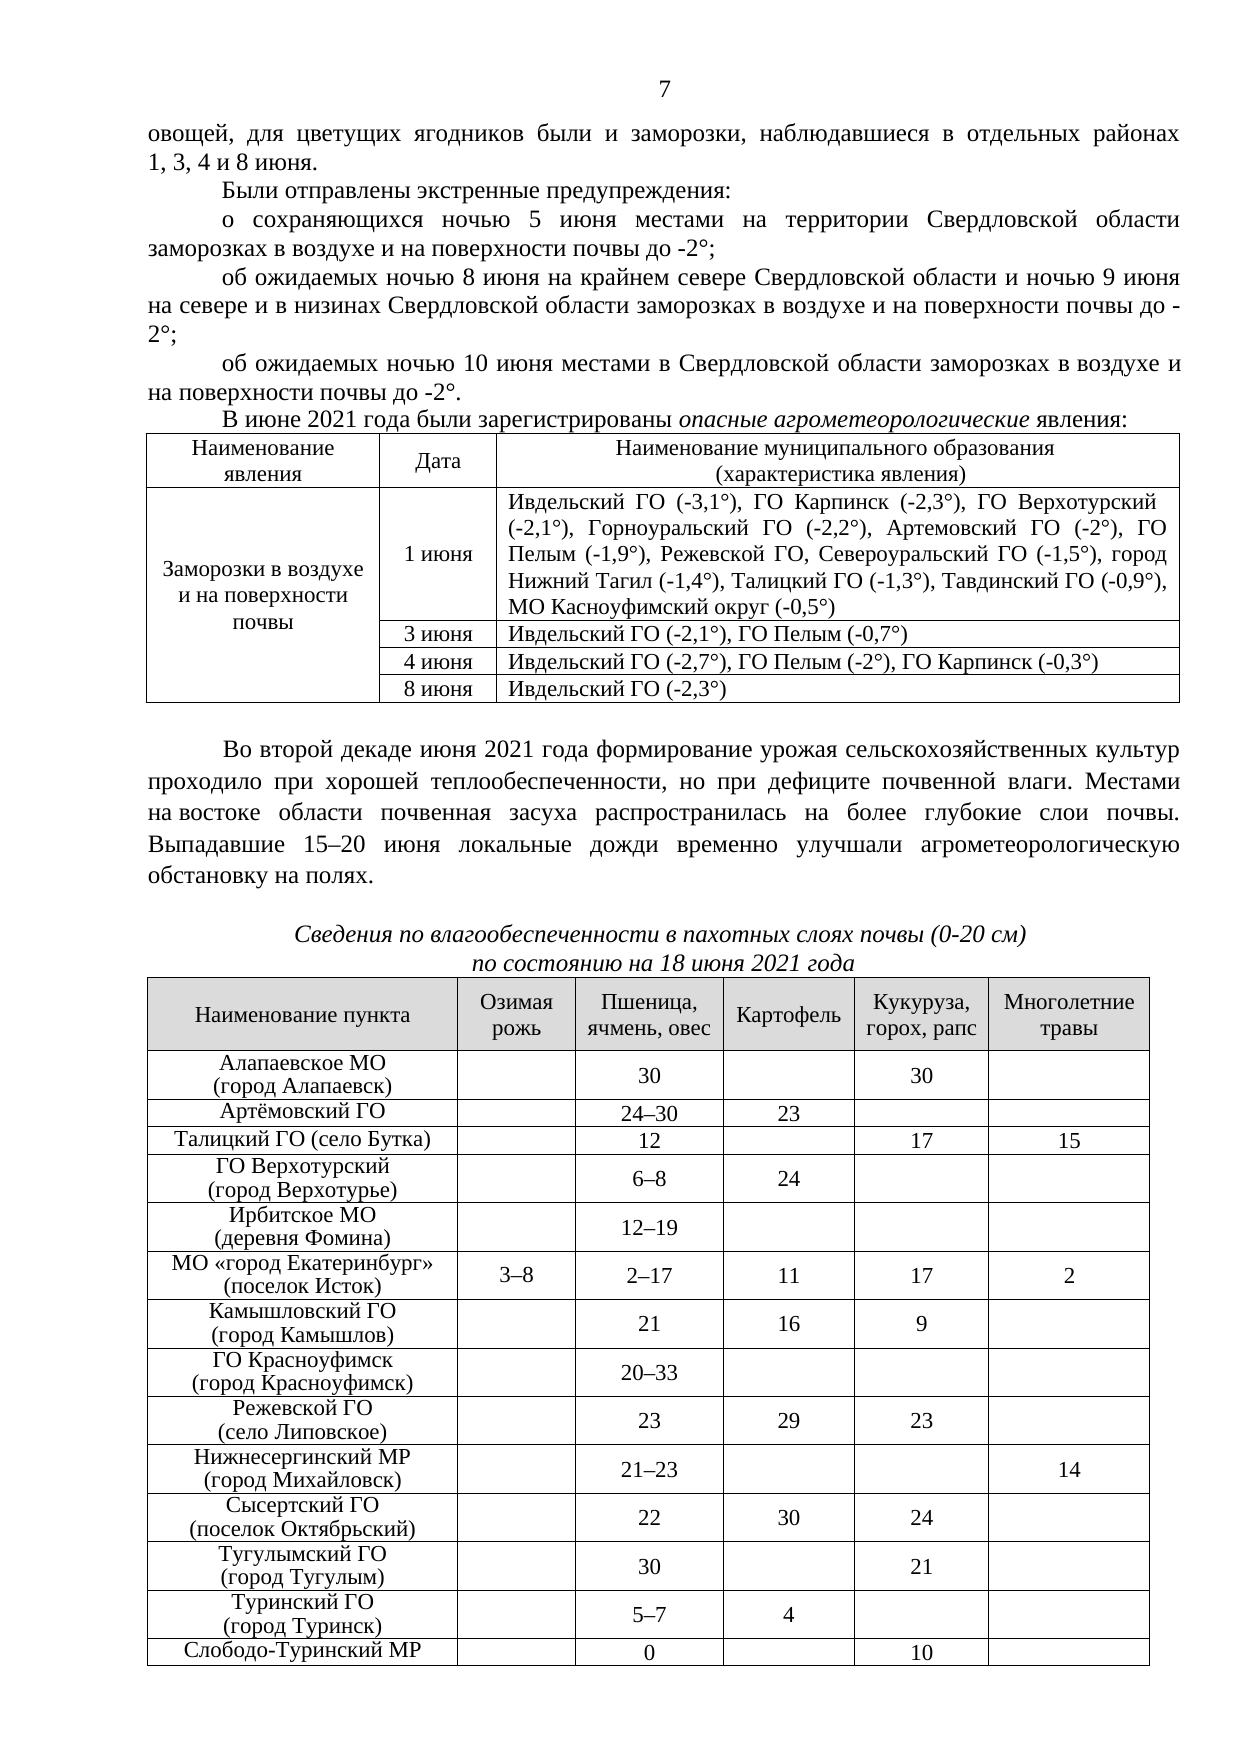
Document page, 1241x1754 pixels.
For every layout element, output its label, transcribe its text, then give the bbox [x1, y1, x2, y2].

table_cell 8 июня [380, 675, 496, 702]
table_cell 30 [576, 1051, 723, 1099]
table_cell [458, 1203, 575, 1251]
text Cведения по влагообеспеченности в пахотных слоях почвы (0-20 см) по состоянию на 18 июня 2021 года [148, 919, 1181, 977]
table_cell [458, 1300, 575, 1347]
table_cell 23 [855, 1397, 988, 1444]
table_cell 23 [576, 1397, 723, 1444]
table_cell 3 июня [380, 621, 496, 647]
table_cell [458, 1100, 575, 1126]
table_cell 14 [989, 1445, 1149, 1493]
table_cell 29 [724, 1397, 854, 1444]
table_cell [989, 1591, 1149, 1638]
table_header Картофель [724, 978, 854, 1050]
table_cell 3–8 [458, 1252, 575, 1299]
text В июне 2021 года были зарегистрированы опасные агрометеорологические явления: [148, 406, 1181, 433]
table_cell [989, 1203, 1149, 1251]
table_cell 20–33 [576, 1349, 723, 1396]
table_header Озимая рожь [458, 978, 575, 1050]
table_cell [989, 1100, 1149, 1126]
table_cell 16 [724, 1300, 854, 1347]
table_cell Ивдельский ГО (-3,1°), ГО Карпинск (-2,3°), ГО Верхотурский (-2,1°), Горноуральский ГО (-2,2°), Артемовский ГО (-2°), ГО Пелым (-1,9°), Режевской ГО, Североуральский ГО (-1,5°), город Нижний Тагил (-1,4°), Талицкий ГО (-1,3°), Тавдинский ГО (-0,9°), МО Касноуфимский округ (-0,5°) [497, 488, 1179, 619]
table_header Наименование явления [147, 434, 379, 487]
table_cell [989, 1051, 1149, 1099]
table_cell 17 [855, 1127, 988, 1154]
table_cell 23 [724, 1100, 854, 1126]
table_cell 6–8 [576, 1155, 723, 1202]
table_cell 24 [855, 1494, 988, 1541]
table_cell Туринский ГО (город Туринск) [148, 1591, 457, 1638]
table_cell 12–19 [576, 1203, 723, 1251]
table_cell МО «город Екатеринбург» (поселок Исток) [148, 1252, 457, 1299]
table_cell [989, 1639, 1149, 1665]
table_cell 24–30 [576, 1100, 723, 1126]
table_header Кукуруза, горох, рапс [855, 978, 988, 1050]
table_cell Камышловский ГО (город Камышлов) [148, 1300, 457, 1347]
table_cell 30 [724, 1494, 854, 1541]
table_cell Ирбитское МО (деревня Фомина) [148, 1203, 457, 1251]
table_cell 15 [989, 1127, 1149, 1154]
table_cell 10 [855, 1639, 988, 1665]
table_header Пшеница, ячмень, овес [576, 978, 723, 1050]
text овощей, для цветущих ягодников были и заморозки, наблюдавшиеся в отдельных районах 1, 3, 4 и 8 июня. [148, 118, 1181, 176]
table_cell [458, 1542, 575, 1589]
table_cell Тугулымский ГО (город Тугулым) [148, 1542, 457, 1589]
table_header Многолетние травы [989, 978, 1149, 1050]
table_cell [724, 1639, 854, 1665]
table_cell [855, 1591, 988, 1638]
table_cell [855, 1100, 988, 1126]
table_cell 21–23 [576, 1445, 723, 1493]
table_cell [458, 1397, 575, 1444]
table_cell 21 [576, 1300, 723, 1347]
table_cell [989, 1542, 1149, 1589]
table_cell [989, 1397, 1149, 1444]
table_cell [458, 1494, 575, 1541]
table_cell [855, 1445, 988, 1493]
table_cell [458, 1349, 575, 1396]
table_cell 11 [724, 1252, 854, 1299]
table_cell Нижнесергинский МР (город Михайловск) [148, 1445, 457, 1493]
table_cell Ивдельский ГО (-2,7°), ГО Пелым (-2°), ГО Карпинск (-0,3°) [497, 648, 1179, 674]
table_header Наименование пункта [148, 978, 457, 1050]
table_header Наименование муниципального образования (характеристика явления) [497, 434, 1179, 487]
table_cell [989, 1300, 1149, 1347]
table_cell [458, 1445, 575, 1493]
table_cell [855, 1203, 988, 1251]
table_cell 4 июня [380, 648, 496, 674]
table_cell 30 [576, 1542, 723, 1589]
table_cell [855, 1349, 988, 1396]
table_cell [458, 1127, 575, 1154]
table_cell 2 [989, 1252, 1149, 1299]
table_cell 4 [724, 1591, 854, 1638]
table_cell Заморозки в воздухе и на поверхности почвы [147, 488, 379, 702]
table_cell [989, 1349, 1149, 1396]
table_cell Слободо-Туринский МР [148, 1639, 457, 1665]
text об ожидаемых ночью 8 июня на крайнем севере Свердловской области и ночью 9 июня на севере и в низинах Свердловской области заморозках в воздухе и на поверхности почвы до -2°; [148, 262, 1181, 348]
table_cell 24 [724, 1155, 854, 1202]
table_cell 5–7 [576, 1591, 723, 1638]
table_cell [458, 1051, 575, 1099]
table_cell 22 [576, 1494, 723, 1541]
table_cell 12 [576, 1127, 723, 1154]
table_cell [724, 1051, 854, 1099]
table_cell [724, 1445, 854, 1493]
text Во второй декаде июня 2021 года формирование урожая сельскохозяйственных культур проходило при хорошей теплообеспеченности, но при дефиците почвенной влаги. Местами на востоке области почвенная засуха распространилась на более глубокие слои почвы. Выпадавшие 15–20 июня локальные дожди временно улучшали агрометеорологическую обстановку на полях. [148, 734, 1181, 889]
table_cell [724, 1542, 854, 1589]
table_cell [458, 1639, 575, 1665]
table_cell [458, 1591, 575, 1638]
table_cell 9 [855, 1300, 988, 1347]
table_cell 1 июня [380, 488, 496, 619]
text об ожидаемых ночью 10 июня местами в Свердловской области заморозках в воздухе и на поверхности почвы до -2°. [148, 348, 1181, 406]
table_cell [855, 1155, 988, 1202]
table_cell [724, 1127, 854, 1154]
table_cell [989, 1494, 1149, 1541]
text о сохраняющихся ночью 5 июня местами на территории Свердловской области заморозках в воздухе и на поверхности почвы до -2°; [148, 204, 1181, 262]
table_cell 21 [855, 1542, 988, 1589]
table_cell 2–17 [576, 1252, 723, 1299]
table_cell Артёмовский ГО [148, 1100, 457, 1126]
table_cell ГО Верхотурский (город Верхотурье) [148, 1155, 457, 1202]
table_header Дата [380, 434, 496, 487]
table_cell Ивдельский ГО (-2,1°), ГО Пелым (-0,7°) [497, 621, 1179, 647]
table_cell [989, 1155, 1149, 1202]
table_cell [458, 1155, 575, 1202]
table_cell 0 [576, 1639, 723, 1665]
table_cell [724, 1349, 854, 1396]
table_cell Алапаевское МО (город Алапаевск) [148, 1051, 457, 1099]
table_cell Ивдельский ГО (-2,3°) [497, 675, 1179, 702]
table_cell Сысертский ГО (поселок Октябрьский) [148, 1494, 457, 1541]
table_cell Режевской ГО (село Липовское) [148, 1397, 457, 1444]
table_cell 30 [855, 1051, 988, 1099]
table_cell [724, 1203, 854, 1251]
table_cell Талицкий ГО (село Бутка) [148, 1127, 457, 1154]
table_cell 17 [855, 1252, 988, 1299]
text Были отправлены экстренные предупреждения: [148, 176, 1181, 204]
table_cell ГО Красноуфимск (город Красноуфимск) [148, 1349, 457, 1396]
